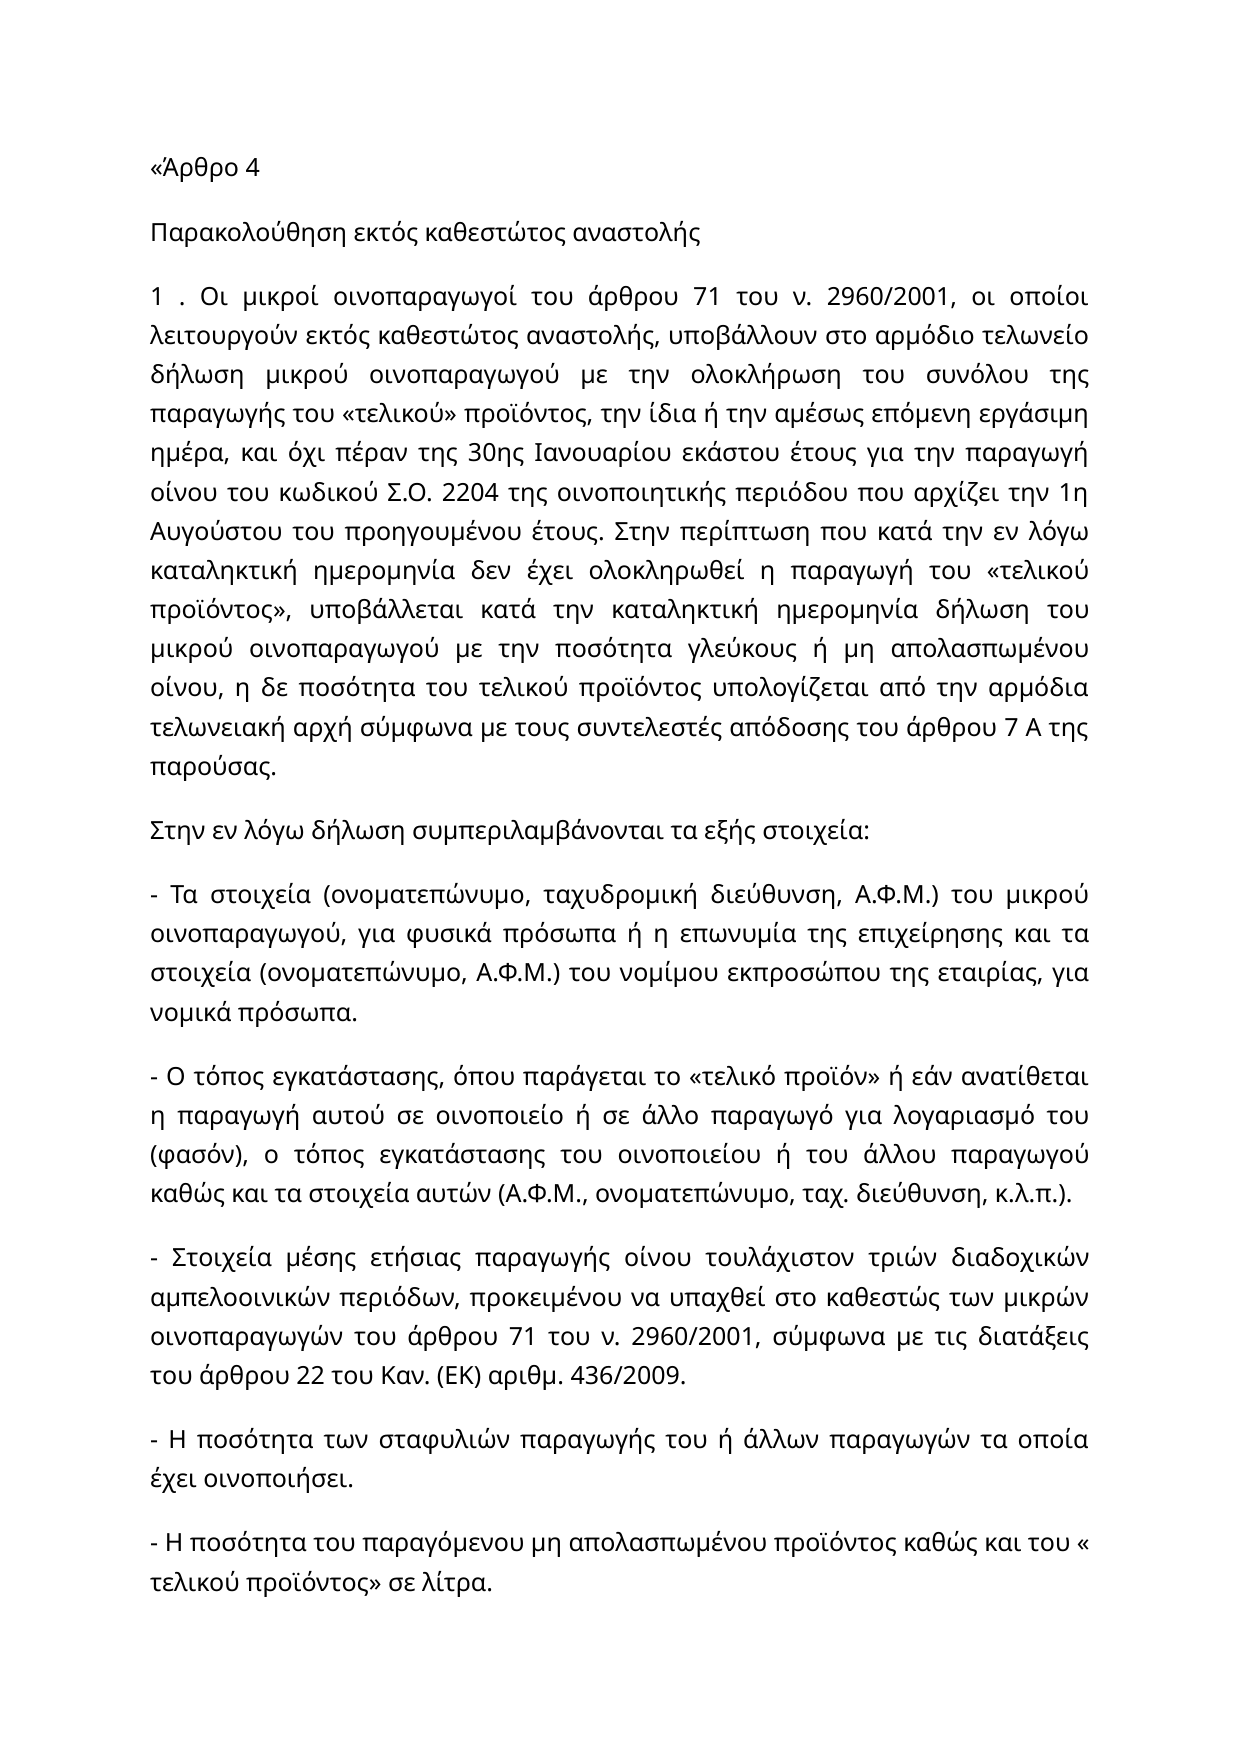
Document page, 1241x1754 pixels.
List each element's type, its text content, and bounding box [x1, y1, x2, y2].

text - Στοιχεία μέσης ετήσιας παραγωγής οίνου τουλάχιστον τριών διαδοχικών αμπελοοινικών περιόδων, προκειμένου να υπαχθεί στο καθεστώς των μικρών οινοπαραγωγών του άρθρου 71 του ν. 2960/2001, σύμφωνα με τις διατάξεις του άρθρου 22 του Καν. (ΕΚ) αριθμ. 436/2009. [150, 1240, 1090, 1392]
text - Ο τόπος εγκατάστασης, όπου παράγεται το «τελικό προϊόν» ή εάν ανατίθεται η παραγωγή αυτού σε οινοποιείο ή σε άλλο παραγωγό για λογαριασμό του (φασόν), ο τόπος εγκατάστασης του οινοποιείου ή του άλλου παραγωγού καθώς και τα στοιχεία αυτών (Α.Φ.Μ., ονοματεπώνυμο, ταχ. διεύθυνση, κ.λ.π.). [150, 1058, 1090, 1210]
text - Η ποσότητα των σταφυλιών παραγωγής του ή άλλων παραγωγών τα οποία έχει οινοποιήσει. [150, 1422, 1090, 1495]
text 1 . Οι μικροί οινοπαραγωγοί του άρθρου 71 του ν. 2960/2001, οι οποίοι λειτουργούν εκτός καθεστώτος αναστολής, υποβάλλουν στο αρμόδιο τελωνείο δήλωση μικρού οινοπαραγωγού με την ολοκλήρωση του συνόλου της παραγωγής του «τελικού» προϊόντος, την ίδια ή την αμέσως επόμενη εργάσιμη ημέρα, και όχι πέραν της 30ης Ιανουαρίου εκάστου έτους για την παραγωγή οίνου του κωδικού Σ.Ο. 2204 της οινοποιητικής περιόδου που αρχίζει την 1η Αυγούστου του προηγουμένου έτους. Στην περίπτωση που κατά την εν λόγω καταληκτική ημερομηνία δεν έχει ολοκληρωθεί η παραγωγή του «τελικού προϊόντος», υποβάλλεται κατά την καταληκτική ημερομηνία δήλωση του μικρού οινοπαραγωγού με την ποσότητα γλεύκους ή μη απολασπωμένου οίνου, η δε ποσότητα του τελικού προϊόντος υπολογίζεται από την αρμόδια τελωνειακή αρχή σύμφωνα με τους συντελεστές απόδοσης του άρθρου 7 Α της παρούσας. [150, 278, 1090, 782]
text Παρακολούθηση εκτός καθεστώτος αναστολής [150, 214, 1090, 248]
text - Τα στοιχεία (ονοματεπώνυμο, ταχυδρομική διεύθυνση, Α.Φ.Μ.) του μικρού οινοπαραγωγού, για φυσικά πρόσωπα ή η επωνυμία της επιχείρησης και τα στοιχεία (ονοματεπώνυμο, Α.Φ.Μ.) του νομίμου εκπροσώπου της εταιρίας, για νομικά πρόσωπα. [150, 877, 1090, 1028]
text Στην εν λόγω δήλωση συμπεριλαμβάνονται τα εξής στοιχεία: [150, 812, 1090, 847]
text «Άρθρο 4 [150, 150, 1090, 184]
text - Η ποσότητα του παραγόμενου μη απολασπωμένου προϊόντος καθώς και του « τελικού προϊόντος» σε λίτρα. [150, 1525, 1090, 1598]
